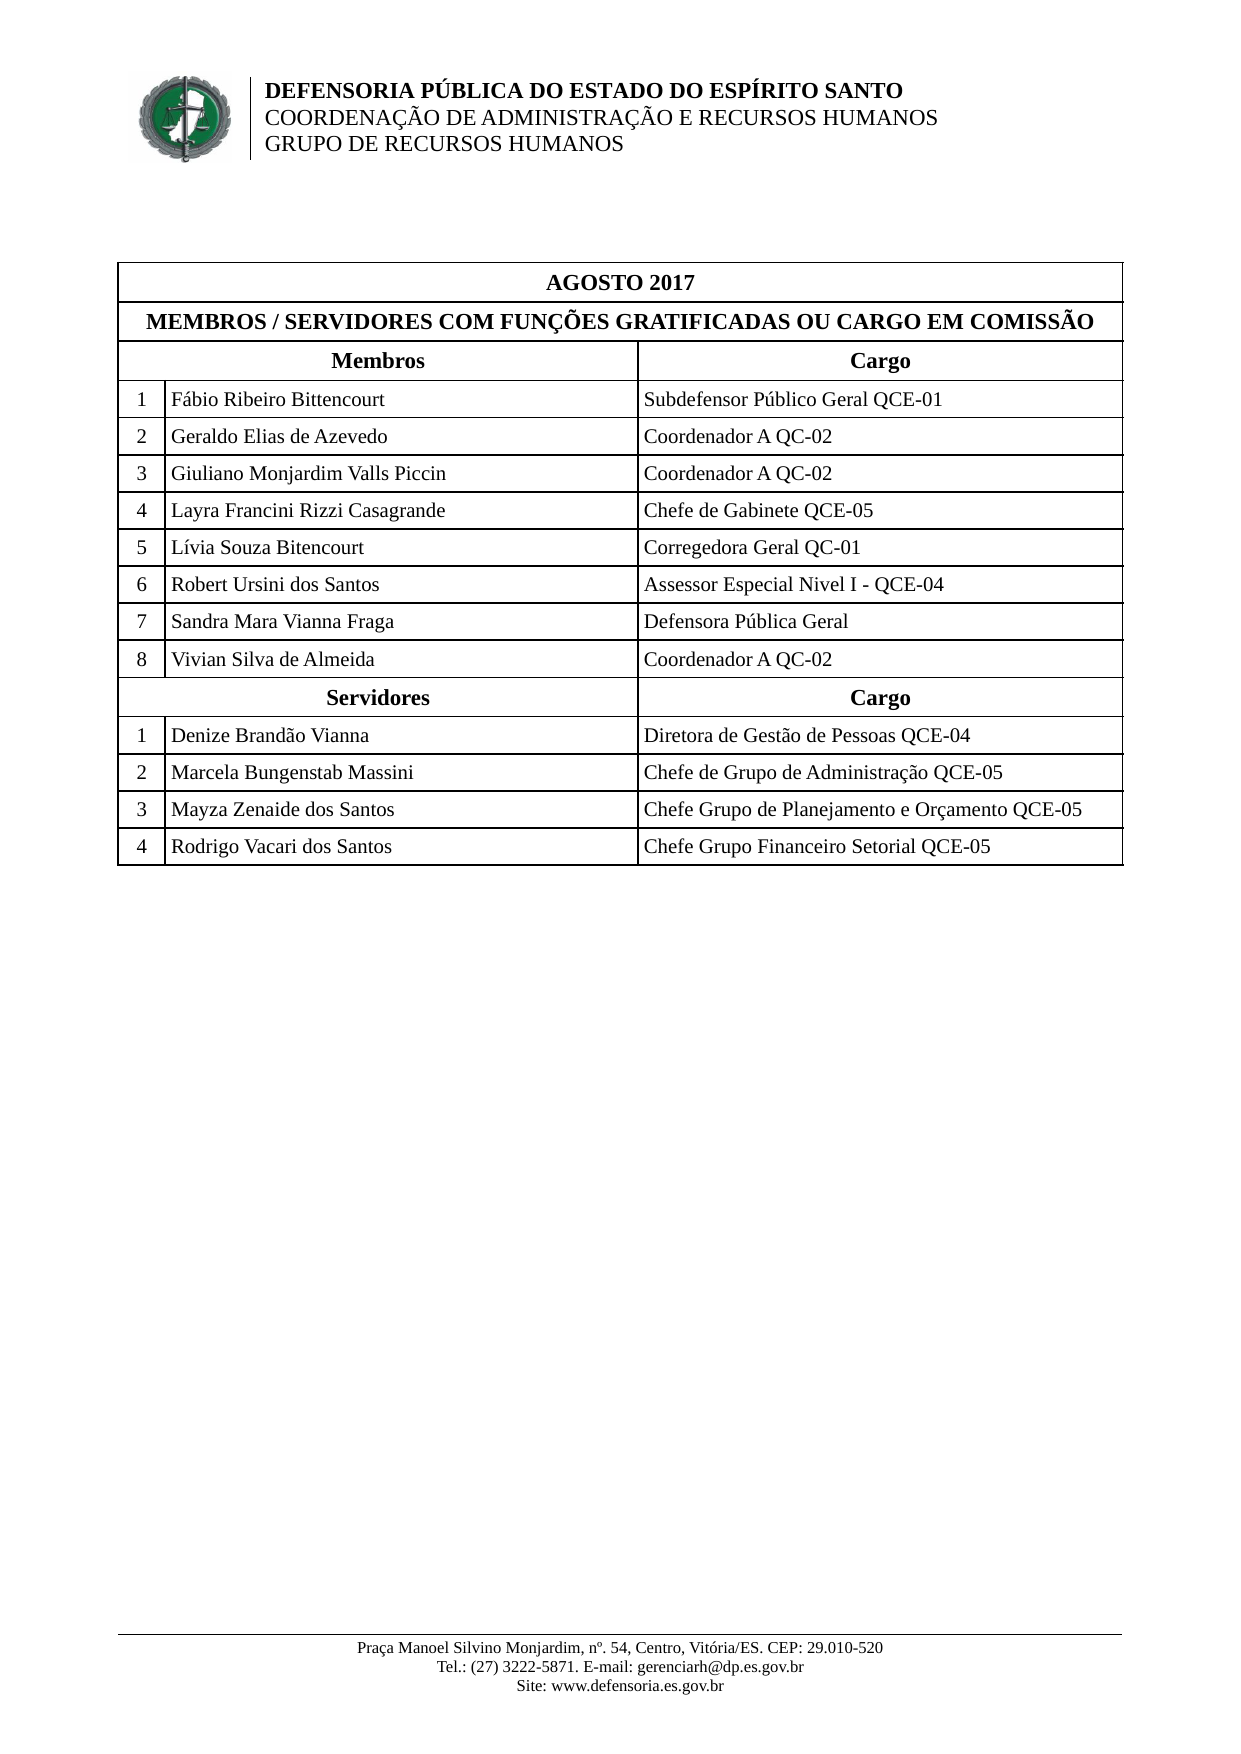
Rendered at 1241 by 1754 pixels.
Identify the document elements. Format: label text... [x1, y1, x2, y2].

table_cell Membros [119, 342, 637, 380]
table_cell 6 [119, 567, 164, 602]
table_cell Vivian Silva de Almeida [166, 641, 637, 676]
table_cell 5 [119, 530, 164, 565]
table_cell Lívia Souza Bitencourt [166, 530, 637, 565]
table_cell Geraldo Elias de Azevedo [166, 418, 637, 454]
table_cell Layra Francini Rizzi Casagrande [166, 493, 637, 528]
table_cell 4 [119, 829, 164, 864]
table_cell 1 [119, 381, 164, 417]
table_cell Robert Ursini dos Santos [166, 567, 637, 602]
table_cell Assessor Especial Nivel I - QCE-04 [639, 567, 1122, 602]
table_cell Coordenador A QC-02 [639, 641, 1122, 676]
table_cell Fábio Ribeiro Bittencourt [166, 381, 637, 417]
table_cell 7 [119, 604, 164, 639]
table_cell Rodrigo Vacari dos Santos [166, 829, 637, 864]
table_cell 3 [119, 792, 164, 827]
table_cell Cargo [639, 678, 1122, 716]
table_cell Mayza Zenaide dos Santos [166, 792, 637, 827]
table_cell 8 [119, 641, 164, 676]
table_cell 4 [119, 493, 164, 528]
table_cell Diretora de Gestão de Pessoas QCE-04 [639, 717, 1122, 753]
table_cell Sandra Mara Vianna Fraga [166, 604, 637, 639]
table_cell 1 [119, 717, 164, 753]
table_cell Giuliano Monjardim Valls Piccin [166, 456, 637, 491]
table_cell 3 [119, 456, 164, 491]
table_cell Corregedora Geral QC-01 [639, 530, 1122, 565]
table_cell Marcela Bungenstab Massini [166, 755, 637, 790]
table_cell Coordenador A QC-02 [639, 456, 1122, 491]
table_cell Chefe Grupo de Planejamento e Orçamento QCE-05 [639, 792, 1122, 827]
table_cell 2 [119, 418, 164, 454]
table_cell Denize Brandão Vianna [166, 717, 637, 753]
table_cell 2 [119, 755, 164, 790]
table_cell Chefe de Grupo de Administração QCE-05 [639, 755, 1122, 790]
table_cell Chefe Grupo Financeiro Setorial QCE-05 [639, 829, 1122, 864]
table_header AGOSTO 2017 [119, 263, 1122, 301]
table_cell Cargo [639, 342, 1122, 380]
table_cell Servidores [119, 678, 637, 716]
table_cell Chefe de Gabinete QCE-05 [639, 493, 1122, 528]
table_cell Coordenador A QC-02 [639, 418, 1122, 454]
table_cell Subdefensor Público Geral QCE-01 [639, 381, 1122, 417]
table_cell Defensora Pública Geral [639, 604, 1122, 639]
table_cell MEMBROS / SERVIDORES COM FUNÇÕES GRATIFICADAS OU CARGO EM COMISSÃO [119, 303, 1122, 340]
